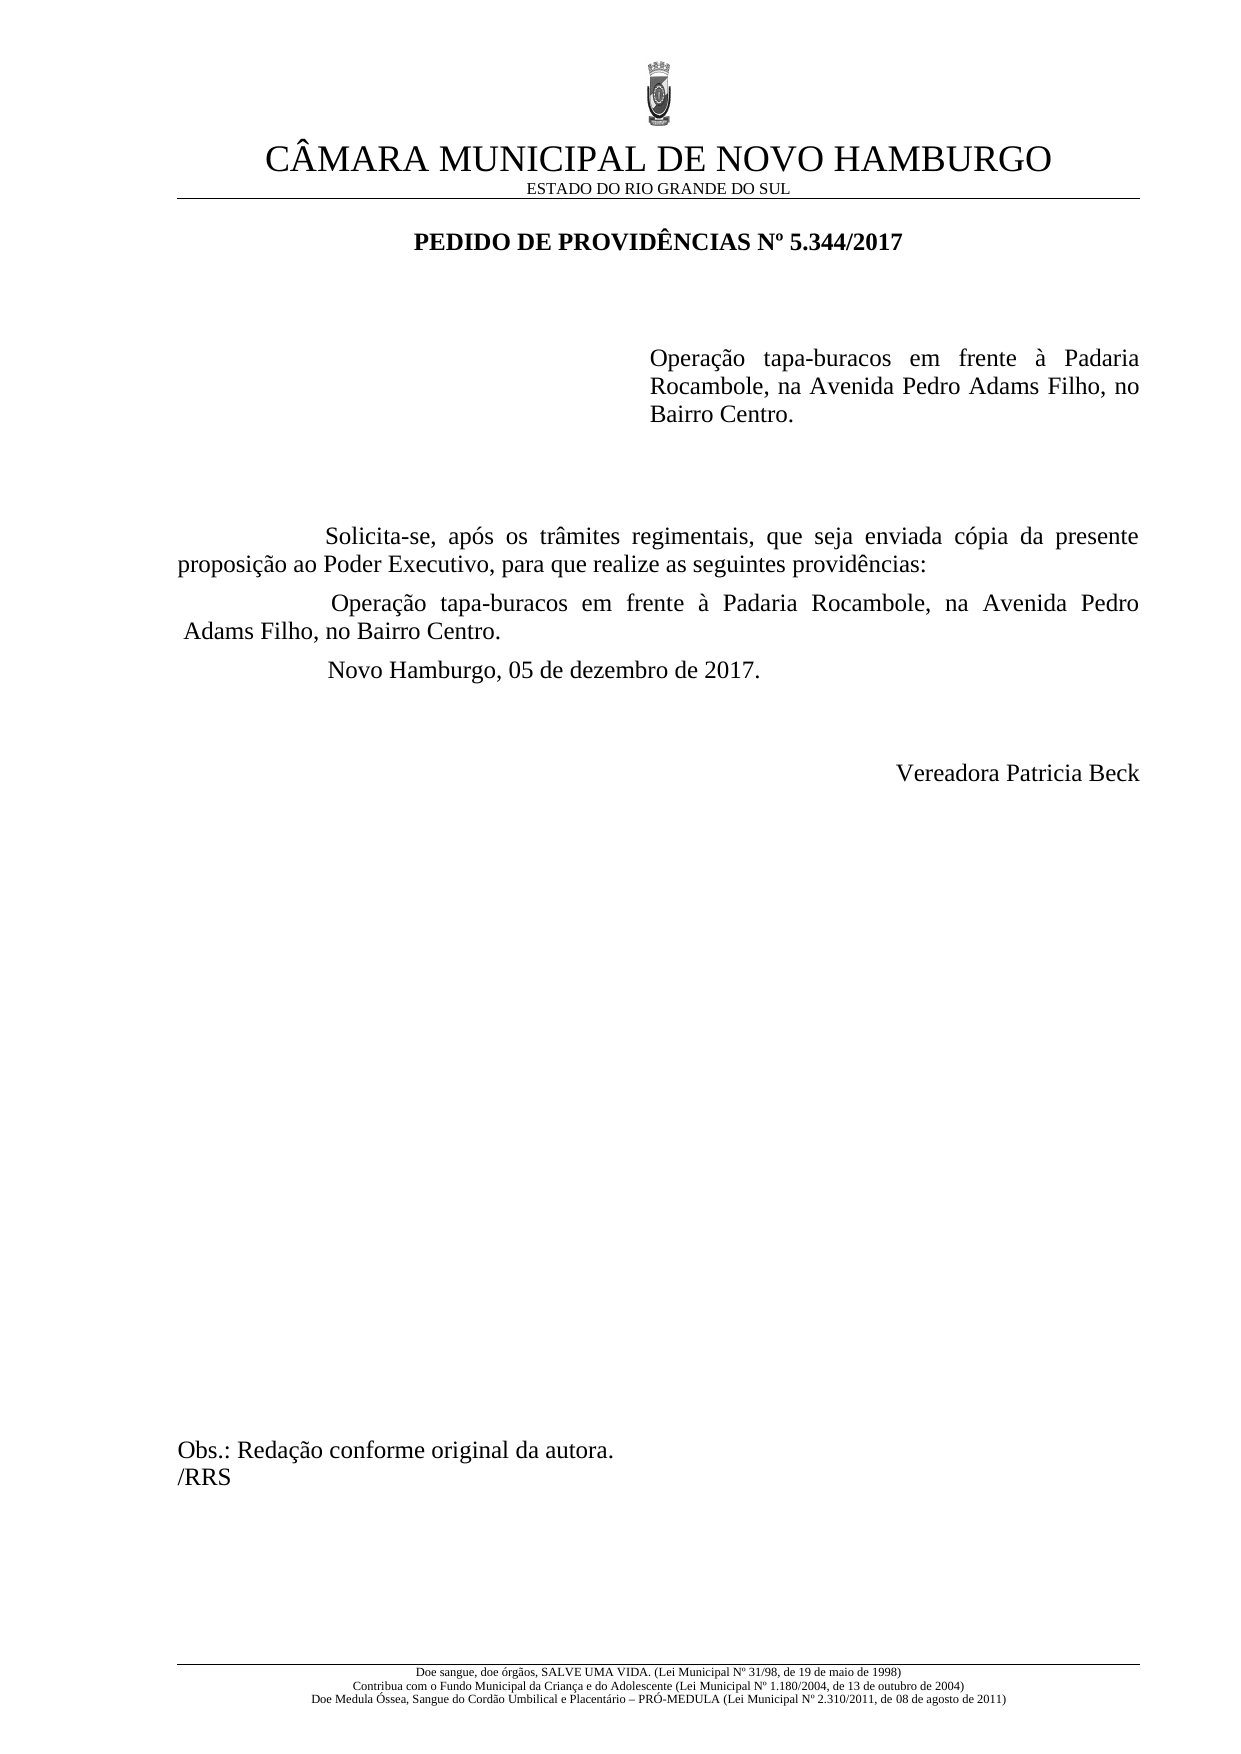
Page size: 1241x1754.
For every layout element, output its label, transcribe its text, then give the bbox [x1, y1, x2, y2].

text Operação tapa-buracos em frente à Padaria Rocambole, na Avenida Pedro Adams Filho, no Bairro Centro. [649, 344, 1140, 428]
text /RRS [177, 1463, 1140, 1491]
text Solicita-se, após os trâmites regimentais, que seja enviada cópia da presente proposição ao Poder Executivo, para que realize as seguintes providências: [177, 522, 1140, 578]
text Obs.: Redação conforme original da autora. [177, 1436, 1140, 1463]
text Vereadora Patricia Beck [177, 759, 1140, 787]
text Novo Hamburgo, 05 de dezembro de 2017. [177, 657, 1140, 684]
text PEDIDO DE PROVIDÊNCIAS Nº 5.344/2017 [177, 228, 1140, 256]
text Operação tapa-buracos em frente à Padaria Rocambole, na Avenida Pedro Adams Filho, no Bairro Centro. [183, 589, 1140, 645]
